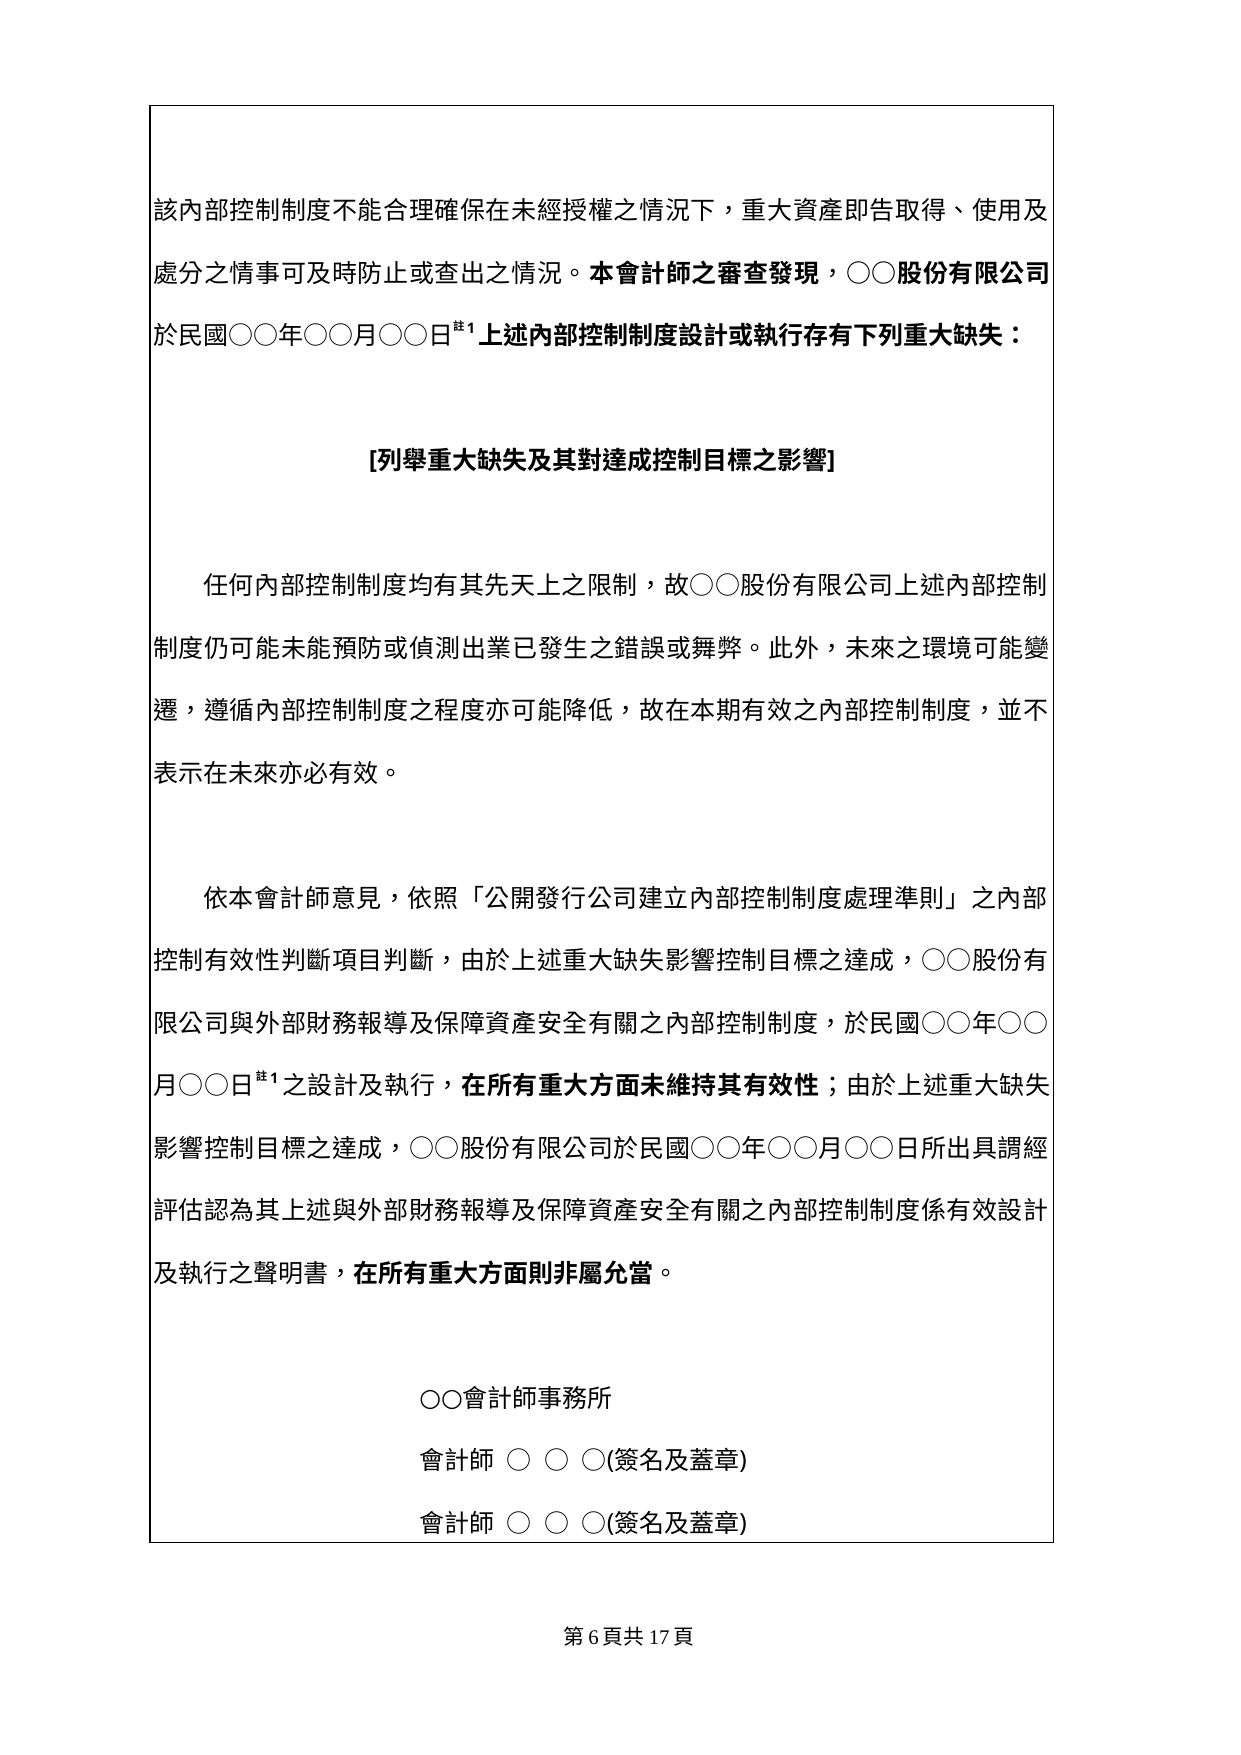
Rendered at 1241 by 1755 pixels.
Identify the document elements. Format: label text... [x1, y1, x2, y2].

table_header 該內部控制制度不能合理確保在未經授權之情況下，重大資產即告取得、使用及處分之情事可及時防止或查出之情況。本會計師之審查發現，○○股份有限公司於民國○○年○○月○○日註1上述內部控制制度設計或執行存有下列重大缺失： [列舉重大缺失及其對達成控制目標之影響] 任何內部控制制度均有其先天上之限制，故○○股份有限公司上述內部控制制度仍可能未能預防或偵測出業已發生之錯誤或舞弊。此外，未來之環境可能變遷，遵循內部控制制度之程度亦可能降低，故在本期有效之內部控制制度，並不表示在未來亦必有效。 依本會計師意見，依照「公開發行公司建立內部控制制度處理準則」之內部控制有效性判斷項目判斷，由於上述重大缺失影響控制目標之達成，○○股份有限公司與外部財務報導及保障資產安全有關之內部控制制度，於民國○○年○○月○○日註1之設計及執行，在所有重大方面未維持其有效性；由於上述重大缺失影響控制目標之達成，○○股份有限公司於民國○○年○○月○○日所出具謂經評估認為其上述與外部財務報導及保障資產安全有關之內部控制制度係有效設計及執行之聲明書，在所有重大方面則非屬允當。 ○○會計師事務所 會計師 ○ ○ ○(簽名及蓋章) 會計師 ○ ○ ○(簽名及蓋章) [151, 106, 1053, 1542]
